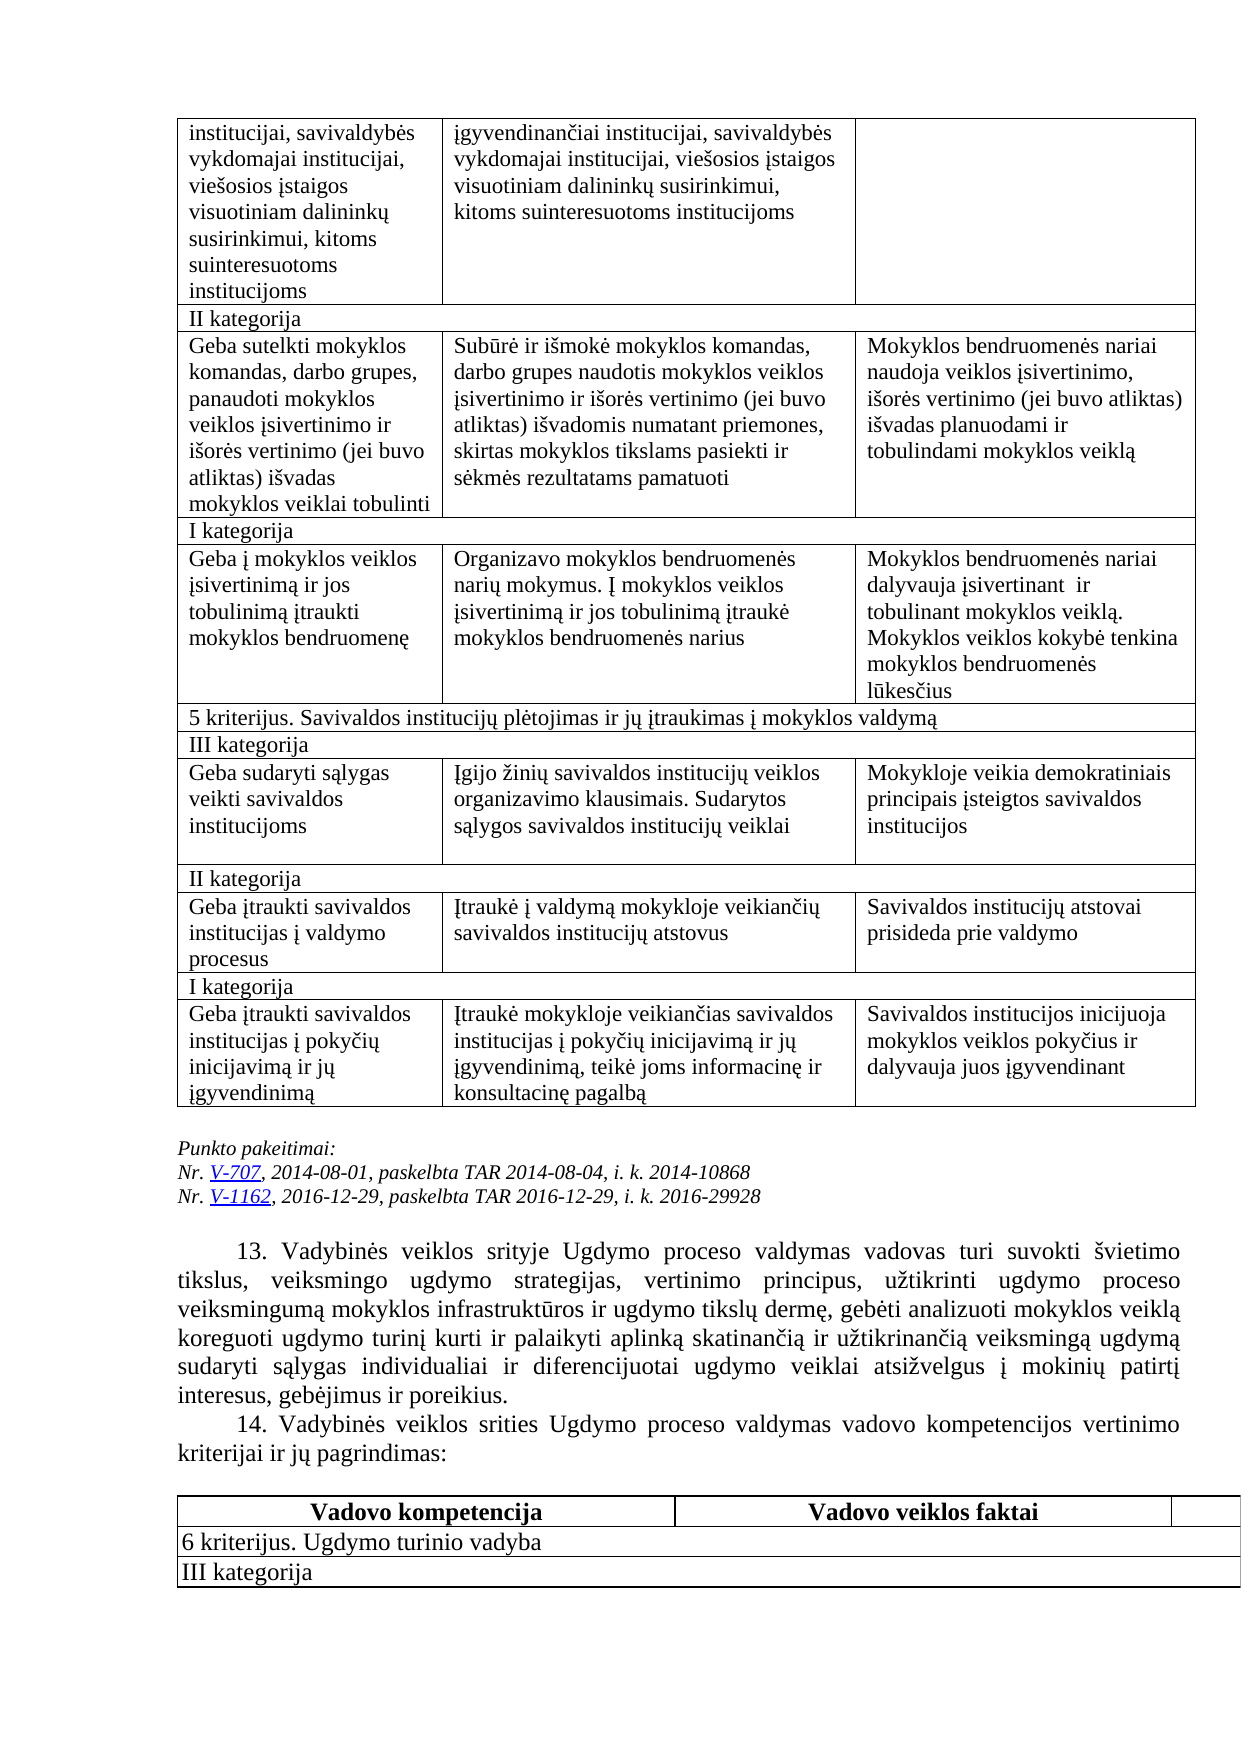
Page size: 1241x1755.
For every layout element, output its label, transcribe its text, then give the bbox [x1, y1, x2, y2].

table_cell I kategorija [178, 518, 1195, 544]
table_cell Mokyklos bendruomenės nariai naudoja veiklos įsivertinimo, išorės vertinimo (jei buvo atliktas) išvadas planuodami ir tobulindami mokyklos veiklą [856, 332, 1195, 517]
table_cell III kategorija [178, 732, 1195, 758]
table_header Mokyklos veiklos rezultatai [1172, 1497, 1240, 1526]
table_cell Įtraukė mokykloje veikiančias savivaldos institucijas į pokyčių inicijavimą ir jų įgyvendinimą, teikė joms informacinę ir konsultacinę pagalbą [443, 1000, 855, 1106]
text 13. Vadybinės veiklos srityje Ugdymo proceso valdymas vadovas turi suvokti švietimo tikslus, veiksmingo ugdymo strategijas, vertinimo principus, užtikrinti ugdymo proceso veiksmingumą mokyklos infrastruktūros ir ugdymo tikslų dermę, gebėti analizuoti mokyklos veiklą koreguoti ugdymo turinį kurti ir palaikyti aplinką skatinančią ir užtikrinančią veiksmingą ugdymą sudaryti sąlygas individualiai ir diferencijuotai ugdymo veiklai atsižvelgus į mokinių patirtį interesus, gebėjimus ir poreikius. [177, 1236, 1181, 1409]
table_cell I kategorija [178, 973, 1195, 999]
table_cell Geba įtraukti savivaldos institucijas į valdymo procesus [178, 893, 442, 972]
table_cell Mokyklos bendruomenės nariai dalyvauja įsivertinant ir tobulinant mokyklos veiklą. Mokyklos veiklos kokybė tenkina mokyklos bendruomenės lūkesčius [856, 545, 1195, 703]
table_cell 6 kriterijus. Ugdymo turinio vadyba [178, 1527, 1240, 1556]
table_cell Įtraukė į valdymą mokykloje veikiančių savivaldos institucijų atstovus [443, 893, 855, 972]
table_cell Mokykloje veikia demokratiniais principais įsteigtos savivaldos institucijos [856, 759, 1195, 864]
table_cell institucijai, savivaldybės vykdomajai institucijai, viešosios įstaigos visuotiniam dalininkų susirinkimui, kitoms suinteresuotoms institucijoms [178, 119, 442, 304]
table_cell Subūrė ir išmokė mokyklos komandas, darbo grupes naudotis mokyklos veiklos įsivertinimo ir išorės vertinimo (jei buvo atliktas) išvadomis numatant priemones, skirtas mokyklos tikslams pasiekti ir sėkmės rezultatams pamatuoti [443, 332, 855, 517]
text 14. Vadybinės veiklos srities Ugdymo proceso valdymas vadovo kompetencijos vertinimo kriterijai ir jų pagrindimas: [177, 1409, 1181, 1466]
table_cell Organizavo mokyklos bendruomenės narių mokymus. Į mokyklos veiklos įsivertinimą ir jos tobulinimą įtraukė mokyklos bendruomenės narius [443, 545, 855, 703]
table_cell Geba į mokyklos veiklos įsivertinimą ir jos tobulinimą įtraukti mokyklos bendruomenę [178, 545, 442, 703]
table_cell 5 kriterijus. Savivaldos institucijų plėtojimas ir jų įtraukimas į mokyklos valdymą [178, 704, 1195, 731]
table_cell Savivaldos institucijų atstovai prisideda prie valdymo [856, 893, 1195, 972]
table_header Vadovo kompetencija [178, 1497, 674, 1526]
table_cell II kategorija [178, 865, 1195, 892]
table_cell Geba įtraukti savivaldos institucijas į pokyčių inicijavimą ir jų įgyvendinimą [178, 1000, 442, 1106]
table_header Vadovo veiklos faktai [676, 1497, 1171, 1526]
text Nr. V-1162, 2016-12-29, paskelbta TAR 2016-12-29, i. k. 2016-29928 [177, 1184, 1181, 1208]
table_cell III kategorija [178, 1557, 1240, 1586]
text Punkto pakeitimai: [177, 1136, 1181, 1159]
table_cell Geba sutelkti mokyklos komandas, darbo grupes, panaudoti mokyklos veiklos įsivertinimo ir išorės vertinimo (jei buvo atliktas) išvadas mokyklos veiklai tobulinti [178, 332, 442, 517]
table_cell Geba sudaryti sąlygas veikti savivaldos institucijoms [178, 759, 442, 864]
table_cell Savivaldos institucijos inicijuoja mokyklos veiklos pokyčius ir dalyvauja juos įgyvendinant [856, 1000, 1195, 1106]
text Nr. V-707, 2014-08-01, paskelbta TAR 2014-08-04, i. k. 2014-10868 [177, 1159, 1181, 1184]
table_cell įgyvendinančiai institucijai, savivaldybės vykdomajai institucijai, viešosios įstaigos visuotiniam dalininkų susirinkimui, kitoms suinteresuotoms institucijoms [443, 119, 855, 304]
table_cell II kategorija [178, 305, 1195, 331]
table_cell Įgijo žinių savivaldos institucijų veiklos organizavimo klausimais. Sudarytos sąlygos savivaldos institucijų veiklai [443, 759, 855, 864]
table_cell [856, 119, 1195, 304]
